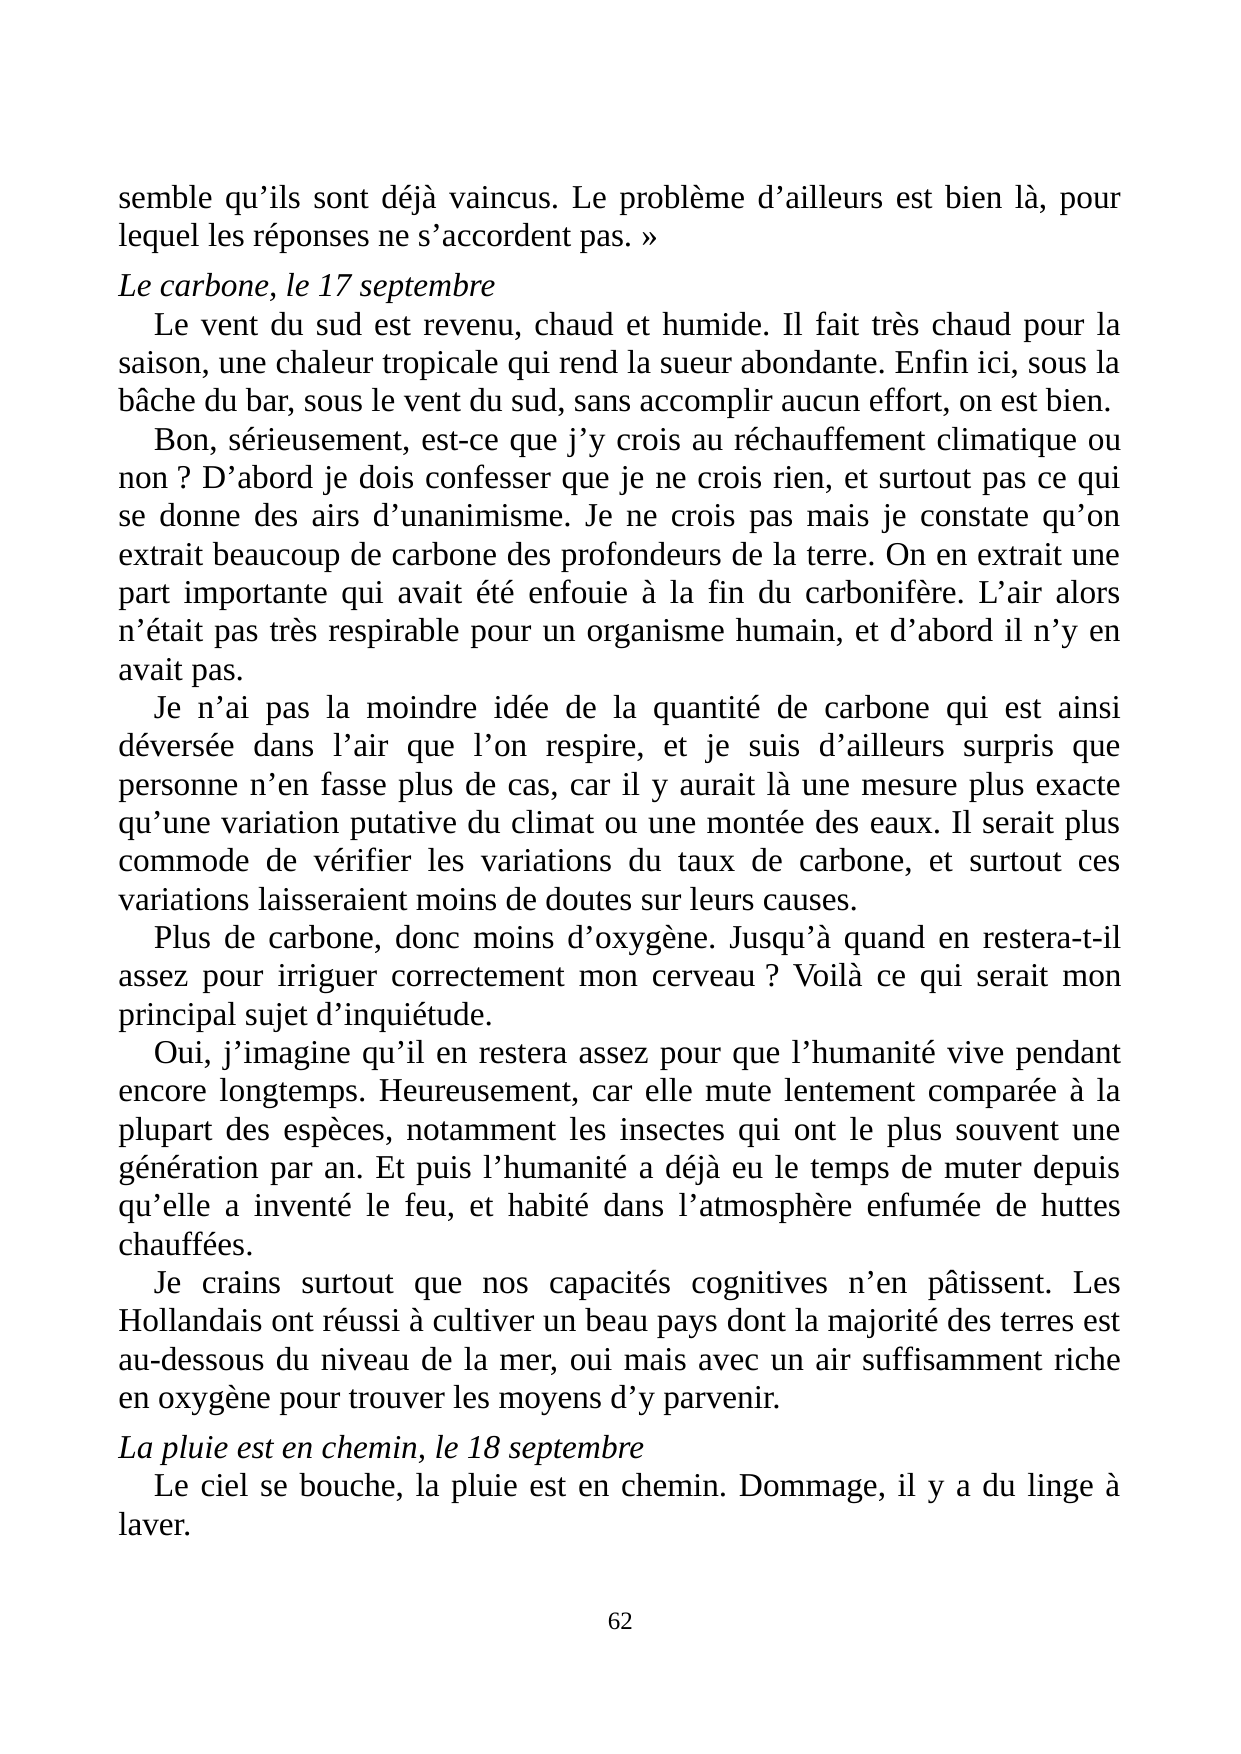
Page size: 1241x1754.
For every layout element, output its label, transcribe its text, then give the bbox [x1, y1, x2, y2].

text Je crains surtout que nos capacités cognitives n’en pâtissent. Les Hollandais ont réussi à cultiver un beau pays dont la majorité des terres est au-dessous du niveau de la mer, oui mais avec un air suffisamment riche en oxygène pour trouver les moyens d’y parvenir. [118, 1262, 1122, 1416]
text semble qu’ils sont déjà vaincus. Le problème d’ailleurs est bien là, pour lequel les réponses ne s’accordent pas. » [118, 177, 1122, 254]
subtitle Le carbone, le 17 septembre [118, 266, 1122, 304]
text Plus de carbone, donc moins d’oxygène. Jusqu’à quand en restera-t-il assez pour irriguer correctement mon cerveau ? Voilà ce qui serait mon principal sujet d’inquiétude. [118, 917, 1122, 1032]
text Je n’ai pas la moindre idée de la quantité de carbone qui est ainsi déversée dans l’air que l’on respire, et je suis d’ailleurs surpris que personne n’en fasse plus de cas, car il y aurait là une mesure plus exacte qu’une variation putative du climat ou une montée des eaux. Il serait plus commode de vérifier les variations du taux de carbone, et surtout ces variations laisseraient moins de doutes sur leurs causes. [118, 687, 1122, 917]
subtitle La pluie est en chemin, le 18 septembre [118, 1427, 1122, 1466]
text Oui, j’imagine qu’il en restera assez pour que l’humanité vive pendant encore longtemps. Heureusement, car elle mute lentement comparée à la plupart des espèces, notamment les insectes qui ont le plus souvent une génération par an. Et puis l’humanité a déjà eu le temps de muter depuis qu’elle a inventé le feu, et habité dans l’atmosphère enfumée de huttes chauffées. [118, 1032, 1122, 1262]
text Bon, sérieusement, est-ce que j’y crois au réchauffement climatique ou non ? D’abord je dois confesser que je ne crois rien, et surtout pas ce qui se donne des airs d’unanimisme. Je ne crois pas mais je constate qu’on extrait beaucoup de carbone des profondeurs de la terre. On en extrait une part importante qui avait été enfouie à la fin du carbonifère. L’air alors n’était pas très respirable pour un organisme humain, et d’abord il n’y en avait pas. [118, 419, 1122, 687]
text Le vent du sud est revenu, chaud et humide. Il fait très chaud pour la saison, une chaleur tropicale qui rend la sueur abondante. Enfin ici, sous la bâche du bar, sous le vent du sud, sans accomplir aucun effort, on est bien. [118, 304, 1122, 419]
text Le ciel se bouche, la pluie est en chemin. Dommage, il y a du linge à laver. [118, 1466, 1122, 1542]
